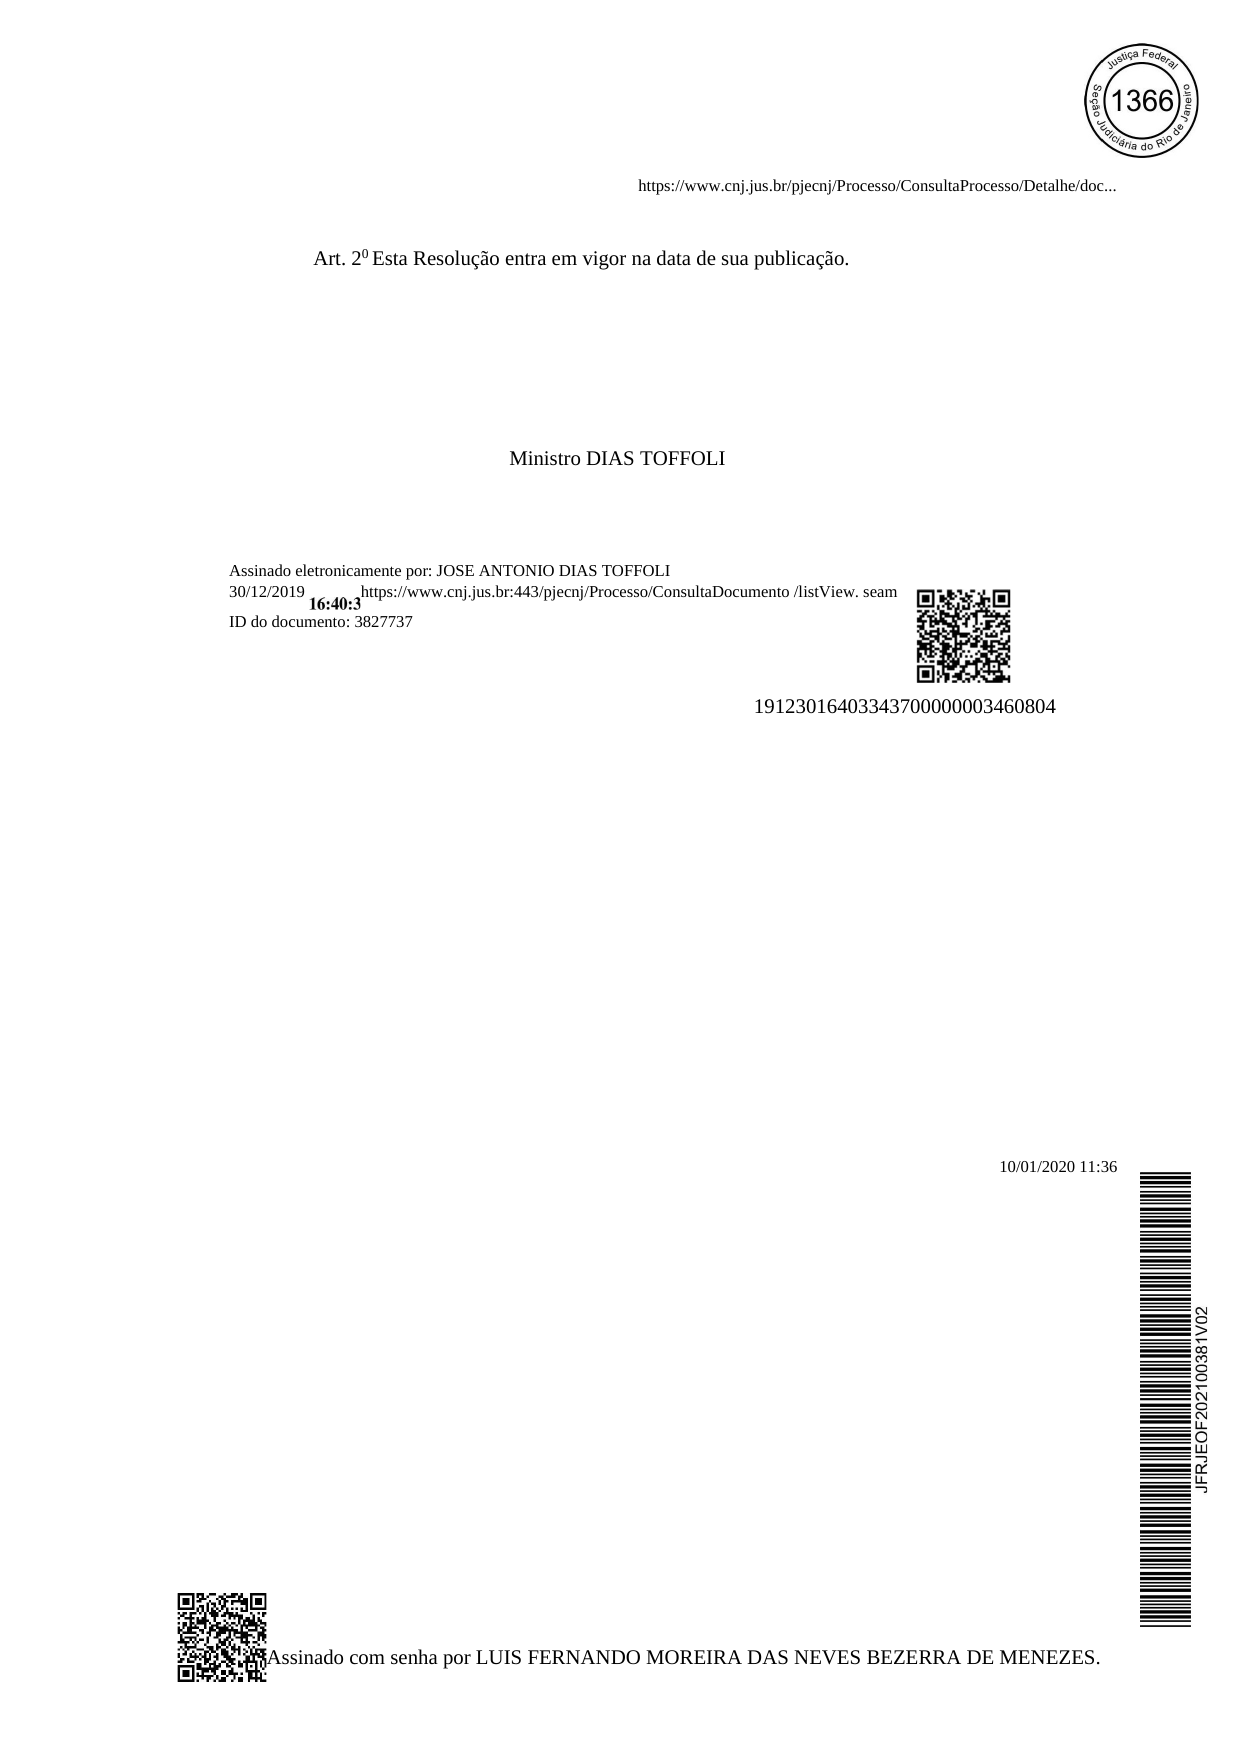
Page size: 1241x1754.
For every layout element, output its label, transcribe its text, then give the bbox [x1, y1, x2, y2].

text Assinado eletronicamente por: JOSE ANTONIO DIAS TOFFOLI [229, 561, 1207, 580]
text 30/12/2019 https://www.cnj.jus.br:443/pjecnj/Processo/ConsultaDocumento /listView. seam [229, 582, 1011, 609]
text Art. 20 Esta Resolução entra em vigor na data de sua publicação. [313, 246, 1139, 270]
text 10/01/2020 11:36 [230, 1157, 1207, 1627]
text Assinado com senha por LUIS FERNANDO MOREIRA DAS NEVES BEZERRA DE MENEZES. [267, 1645, 1207, 1669]
text 19123016403343700000003460804 [754, 694, 1139, 718]
text https://www.cnj.jus.br/pjecnj/Processo/ConsultaProcesso/Detalhe/doc... [638, 176, 1207, 195]
text ID do documento: 3827737 [229, 612, 916, 631]
text Ministro DIAS TOFFOLI [509, 446, 1139, 470]
